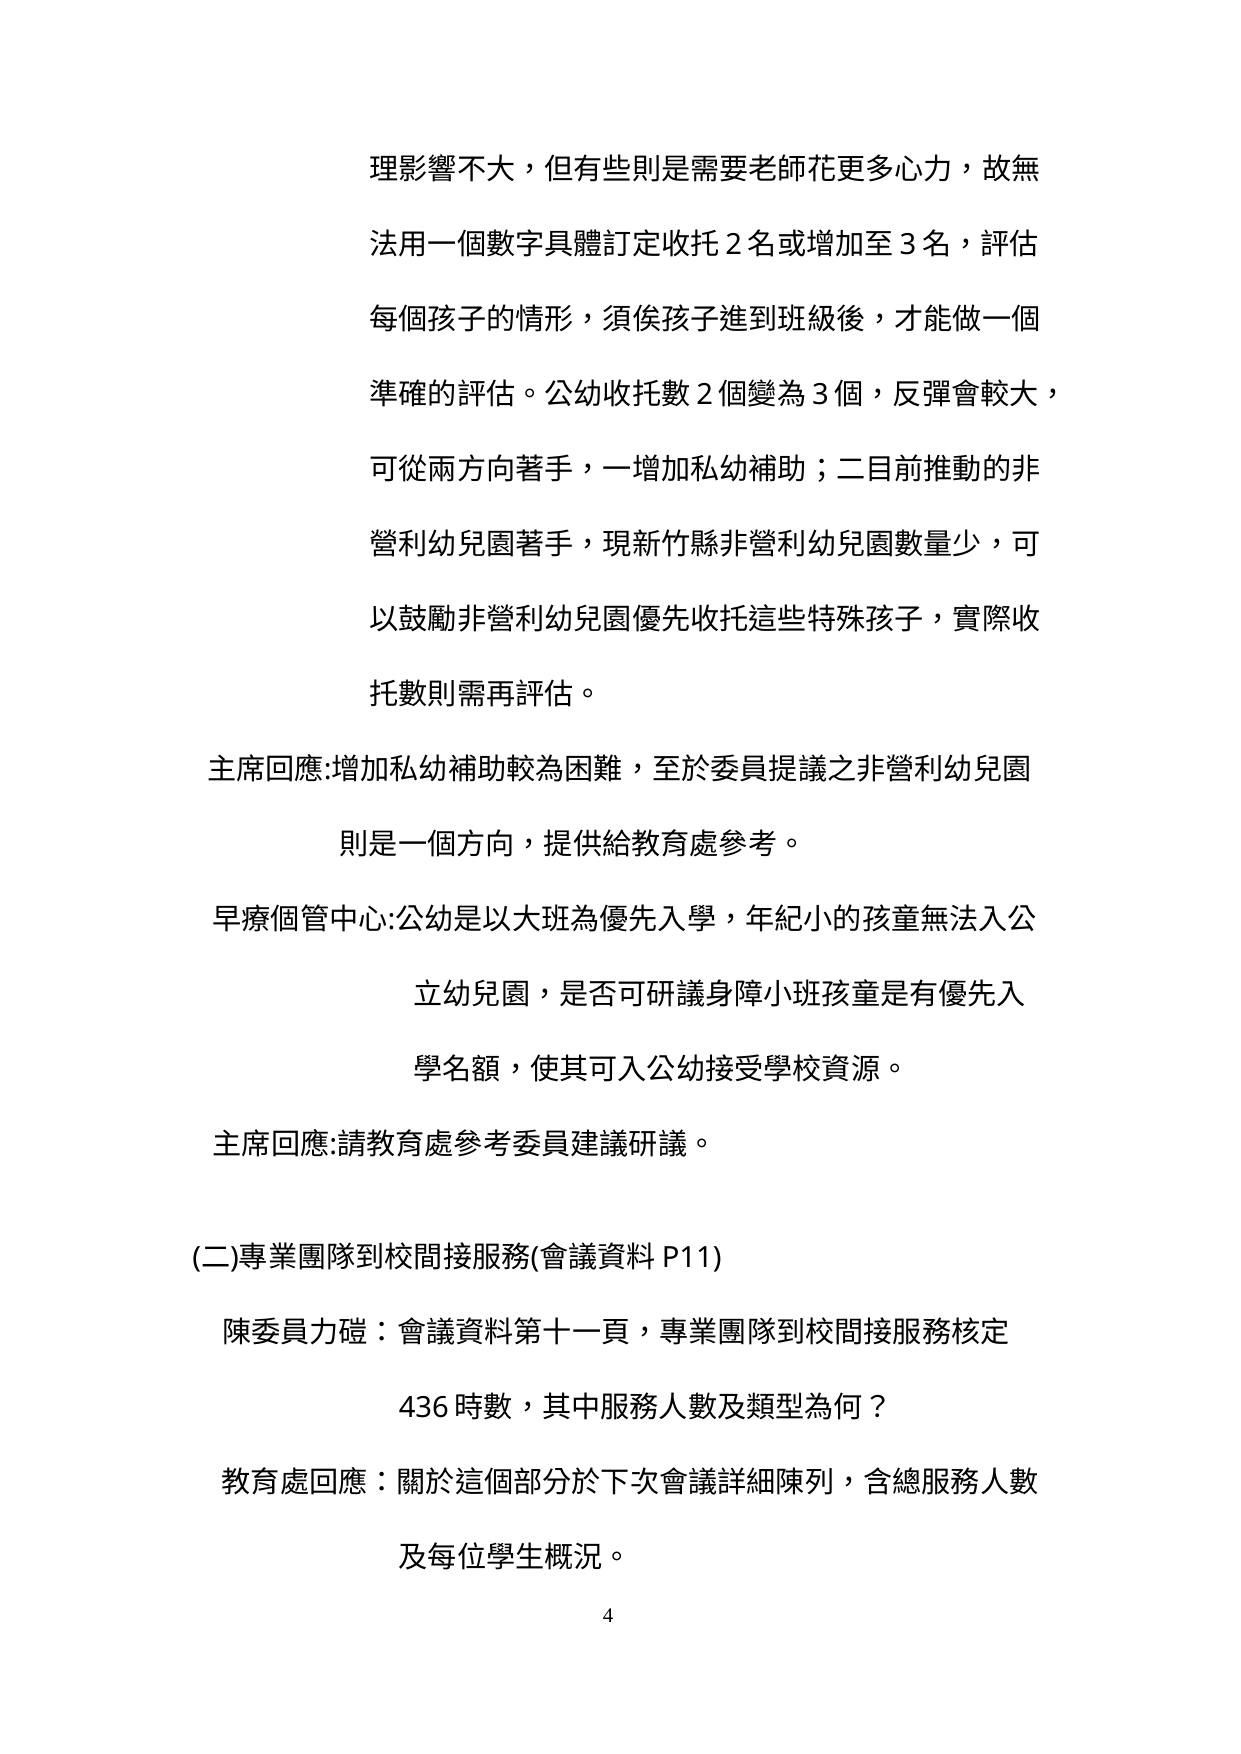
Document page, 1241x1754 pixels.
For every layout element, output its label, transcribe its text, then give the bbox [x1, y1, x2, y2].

text 保委員心怡:每個特殊孩子狀況不一，部分孩童對班級及老師的管理影響不大，但有些則是需要老師花更多心力，故無法用一個數字具體訂定收托2名或增加至3名，評估每個孩子的情形，須俟孩子進到班級後，才能做一個準確的評估。公幼收托數2個變為3個，反彈會較大，可從兩方向著手，一增加私幼補助；二目前推動的非營利幼兒園著手，現新竹縣非營利幼兒園數量少，可以鼓勵非營利幼兒園優先收托這些特殊孩子，實際收托數則需再評估。 [207, 123, 1053, 723]
text 早療個管中心:公幼是以大班為優先入學，年紀小的孩童無法入公立幼兒園，是否可研議身障小班孩童是有優先入學名額，使其可入公幼接受學校資源。 [212, 873, 1053, 1098]
text 陳委員力磑：會議資料第十一頁，專業團隊到校間接服務核定436時數，其中服務人數及類型為何？ [222, 1286, 1053, 1436]
text 主席回應:增加私幼補助較為困難，至於委員提議之非營利幼兒園則是一個方向，提供給教育處參考。 [207, 723, 1053, 873]
text (二)專業團隊到校間接服務(會議資料P11) [162, 1211, 1053, 1286]
text 主席回應:請教育處參考委員建議研議。 [212, 1098, 1053, 1173]
text 教育處回應：關於這個部分於下次會議詳細陳列，含總服務人數及每位學生概況。 [221, 1436, 1053, 1586]
